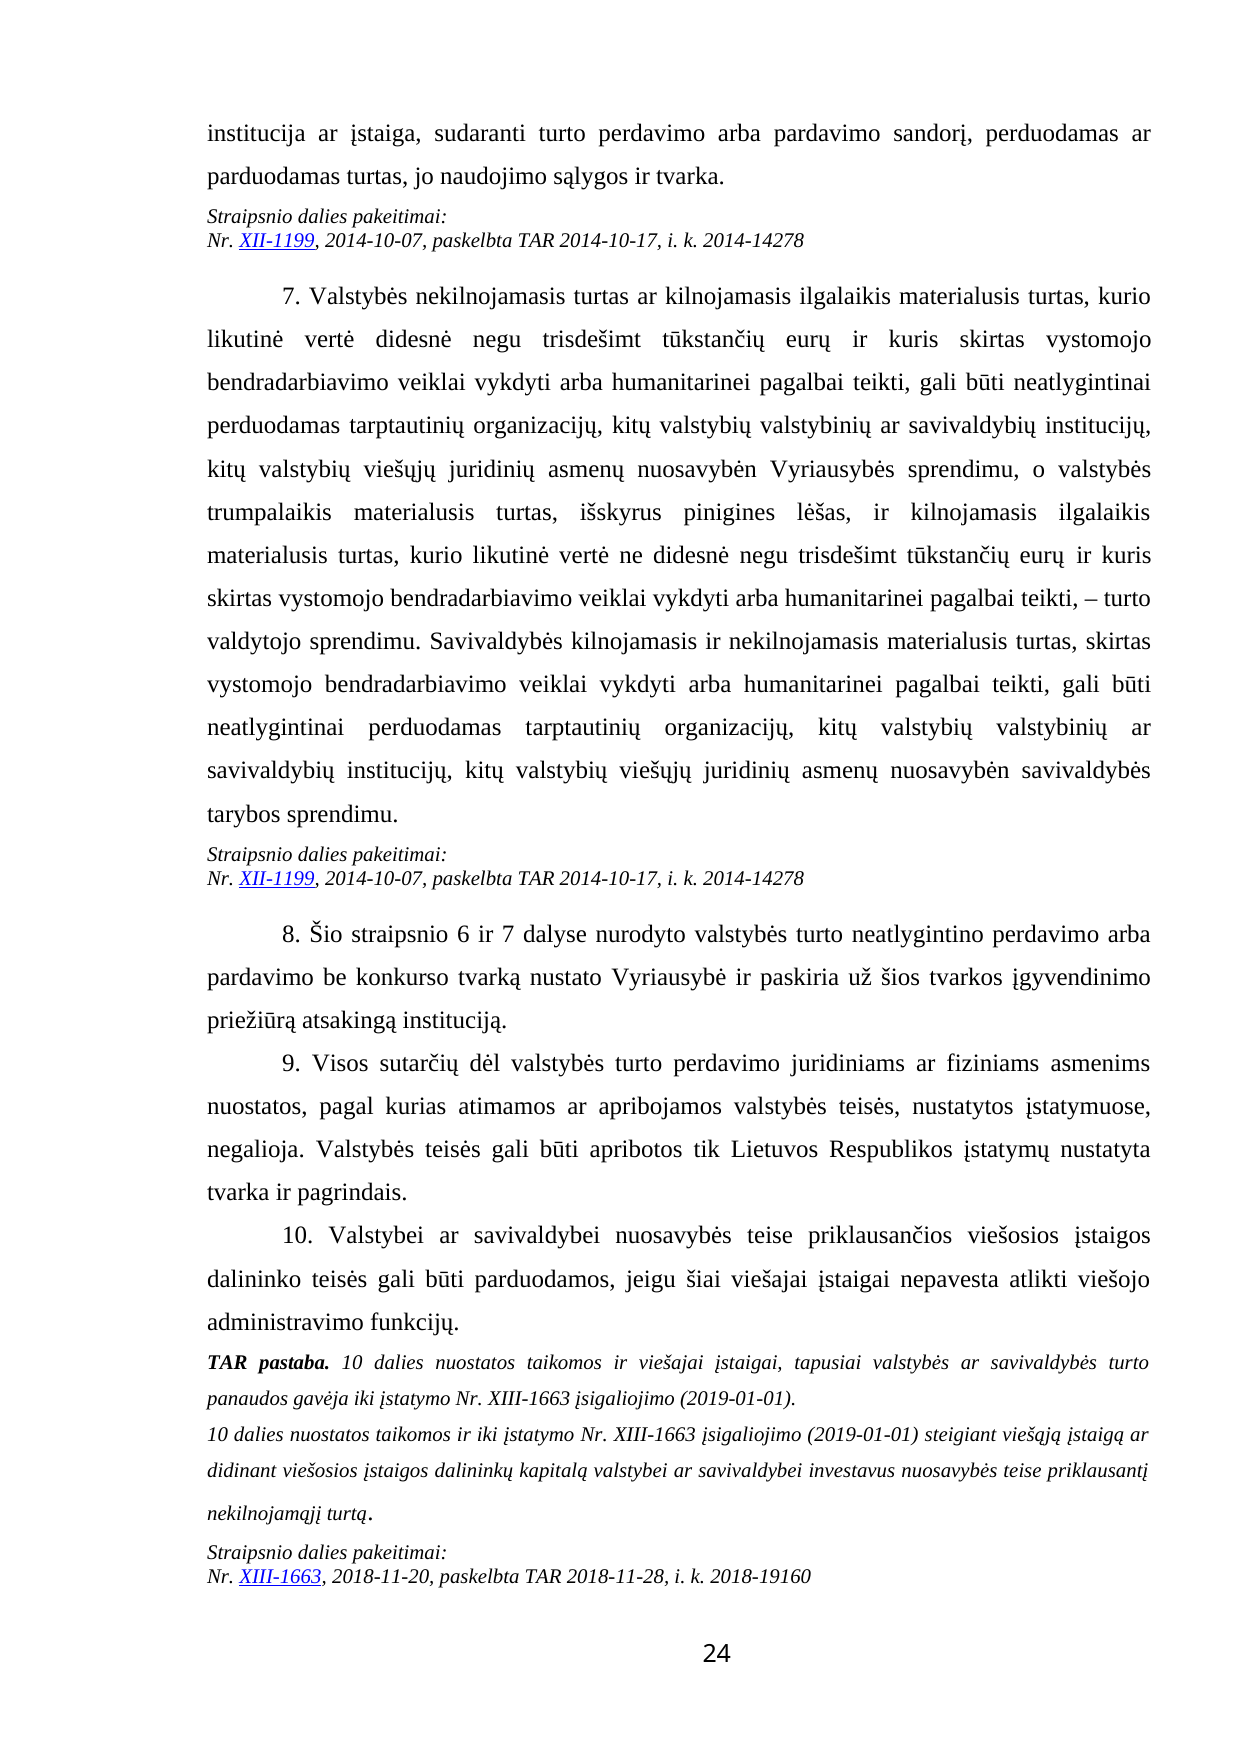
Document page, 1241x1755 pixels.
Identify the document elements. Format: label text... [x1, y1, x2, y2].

text Straipsnio dalies pakeitimai: [207, 842, 1152, 866]
text TAR pastaba. 10 dalies nuostatos taikomos ir viešajai įstaigai, tapusiai valstybės ar savivaldybės turto panaudos gavėja iki įstatymo Nr. XIII-1663 įsigaliojimo (2019-01-01). [207, 1350, 1152, 1410]
text Nr. XII-1199, 2014-10-07, paskelbta TAR 2014-10-17, i. k. 2014-14278 [207, 228, 1152, 252]
text 10 dalies nuostatos taikomos ir iki įstatymo Nr. XIII-1663 įsigaliojimo (2019-01-01) steigiant viešąją įstaigą ar didinant viešosios įstaigos dalininkų kapitalą valstybei ar savivaldybei investavus nuosavybės teise priklausantį nekilnojamąjį turtą. [207, 1422, 1152, 1525]
text Straipsnio dalies pakeitimai: [207, 204, 1152, 228]
text 8. Šio straipsnio 6 ir 7 dalyse nurodyto valstybės turto neatlygintino perdavimo arba pardavimo be konkurso tvarką nustato Vyriausybė ir paskiria už šios tvarkos įgyvendinimo priežiūrą atsakingą instituciją. [207, 919, 1152, 1034]
text institucija ar įstaiga, sudaranti turto perdavimo arba pardavimo sandorį, perduodamas ar parduodamas turtas, jo naudojimo sąlygos ir tvarka. [207, 118, 1152, 190]
text Straipsnio dalies pakeitimai: [207, 1540, 1152, 1564]
text Nr. XII-1199, 2014-10-07, paskelbta TAR 2014-10-17, i. k. 2014-14278 [207, 866, 1152, 890]
text 9. Visos sutarčių dėl valstybės turto perdavimo juridiniams ar fiziniams asmenims nuostatos, pagal kurias atimamos ar apribojamos valstybės teisės, nustatytos įstatymuose, negalioja. Valstybės teisės gali būti apribotos tik Lietuvos Respublikos įstatymų nustatyta tvarka ir pagrindais. [207, 1048, 1152, 1206]
text Nr. XIII-1663, 2018-11-20, paskelbta TAR 2018-11-28, i. k. 2018-19160 [207, 1564, 1152, 1588]
text 10. Valstybei ar savivaldybei nuosavybės teise priklausančios viešosios įstaigos dalininko teisės gali būti parduodamos, jeigu šiai viešajai įstaigai nepavesta atlikti viešojo administravimo funkcijų. [207, 1221, 1152, 1336]
text 7. Valstybės nekilnojamasis turtas ar kilnojamasis ilgalaikis materialusis turtas, kurio likutinė vertė didesnė negu trisdešimt tūkstančių eurų ir kuris skirtas vystomojo bendradarbiavimo veiklai vykdyti arba humanitarinei pagalbai teikti, gali būti neatlygintinai perduodamas tarptautinių organizacijų, kitų valstybių valstybinių ar savivaldybių institucijų, kitų valstybių viešųjų juridinių asmenų nuosavybėn Vyriausybės sprendimu, o valstybės trumpalaikis materialusis turtas, išskyrus pinigines lėšas, ir kilnojamasis ilgalaikis materialusis turtas, kurio likutinė vertė ne didesnė negu trisdešimt tūkstančių eurų ir kuris skirtas vystomojo bendradarbiavimo veiklai vykdyti arba humanitarinei pagalbai teikti, – turto valdytojo sprendimu. Savivaldybės kilnojamasis ir nekilnojamasis materialusis turtas, skirtas vystomojo bendradarbiavimo veiklai vykdyti arba humanitarinei pagalbai teikti, gali būti neatlygintinai perduodamas tarptautinių organizacijų, kitų valstybių valstybinių ar savivaldybių institucijų, kitų valstybių viešųjų juridinių asmenų nuosavybėn savivaldybės tarybos sprendimu. [207, 281, 1152, 827]
